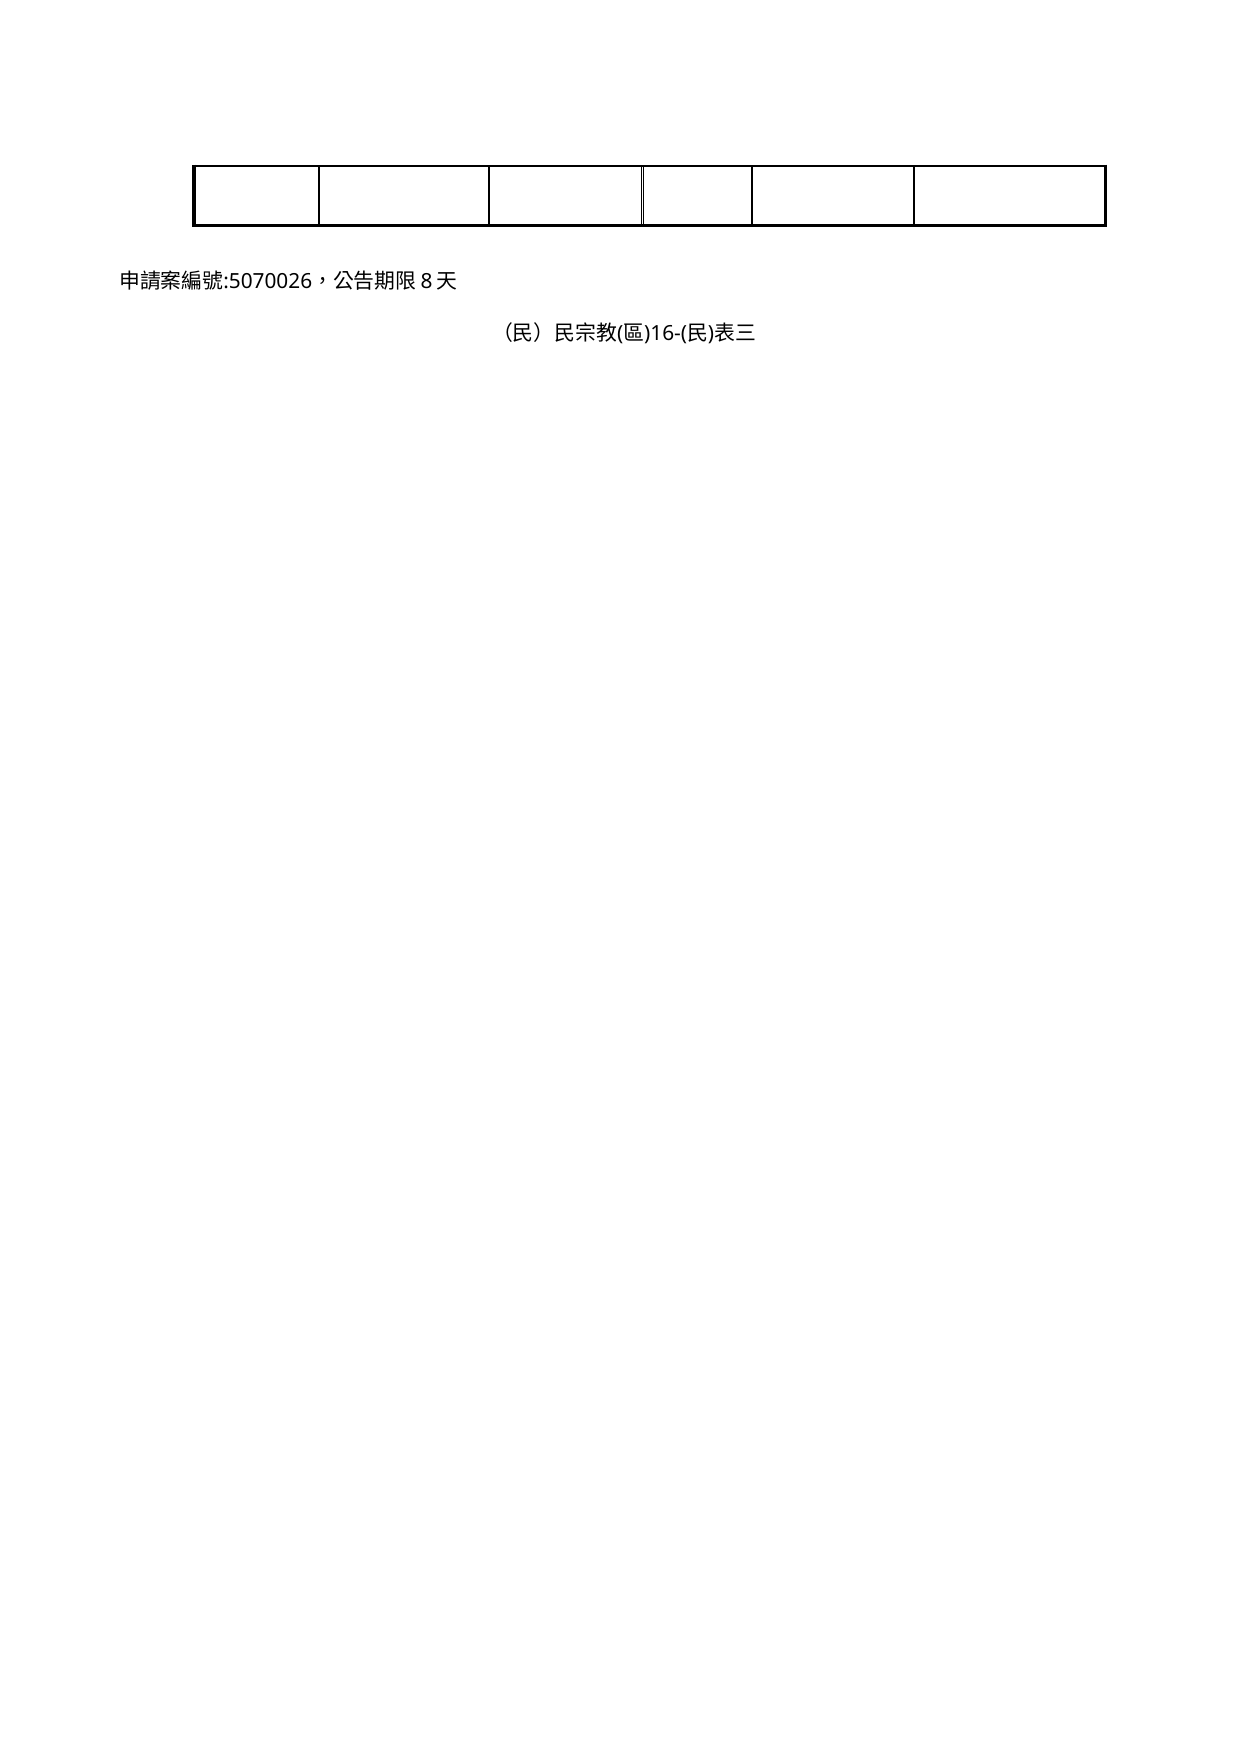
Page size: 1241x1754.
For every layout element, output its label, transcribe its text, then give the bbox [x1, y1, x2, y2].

table_cell [753, 167, 913, 223]
table_cell [196, 167, 318, 223]
table_cell [490, 167, 641, 223]
table_cell [320, 167, 488, 223]
text 申請案編號:5070026，公告期限8天 [109, 264, 467, 295]
table_cell [915, 167, 1104, 223]
table_cell [644, 167, 751, 223]
text （民）民宗教(區)16-(民)表三 [459, 317, 788, 347]
